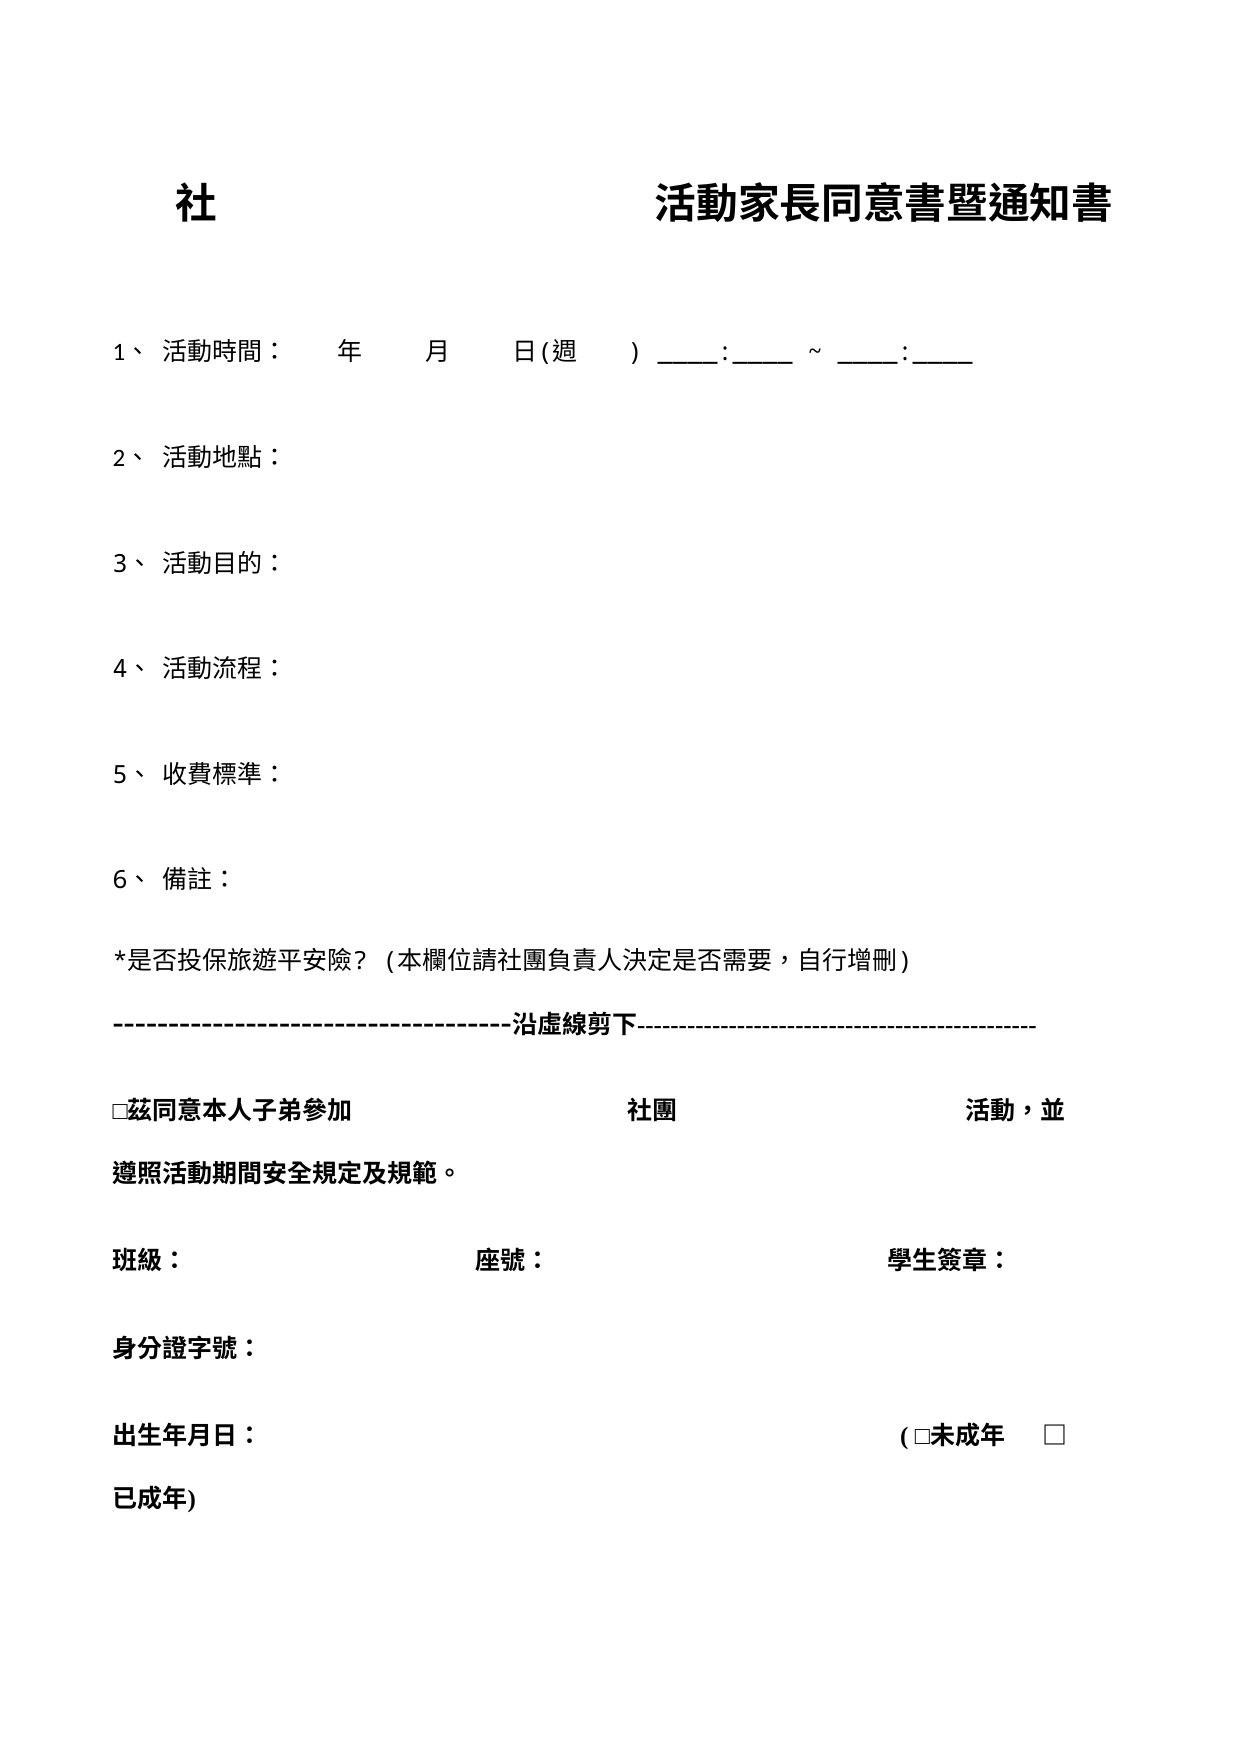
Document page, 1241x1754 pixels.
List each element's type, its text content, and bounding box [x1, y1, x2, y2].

text 出生年月日： ( □未成年 □已成年) [112, 1392, 1084, 1517]
list 備註： [112, 836, 1093, 899]
text ------------------------------------沿虛線剪下------------------------------------------------ [112, 979, 1084, 1042]
list 收費標準： [112, 731, 1093, 793]
text 社 活動家長同意書暨通知書 [112, 158, 1113, 221]
list 活動時間： 年 月 日(週 ) ____:____ ~ ____:____ [112, 308, 1093, 371]
text 身分證字號： [112, 1304, 1084, 1367]
list 活動目的： [112, 519, 1093, 582]
text *是否投保旅遊平安險? (本欄位請社團負責人決定是否需要，自行增刪) [112, 917, 1084, 979]
list 活動地點： [112, 414, 1093, 476]
list 活動流程： [112, 625, 1093, 688]
text 班級： 座號： 學生簽章： [112, 1217, 1084, 1279]
text □茲同意本人子弟參加 社團 活動，並遵照活動期間安全規定及規範。 [112, 1067, 1084, 1192]
